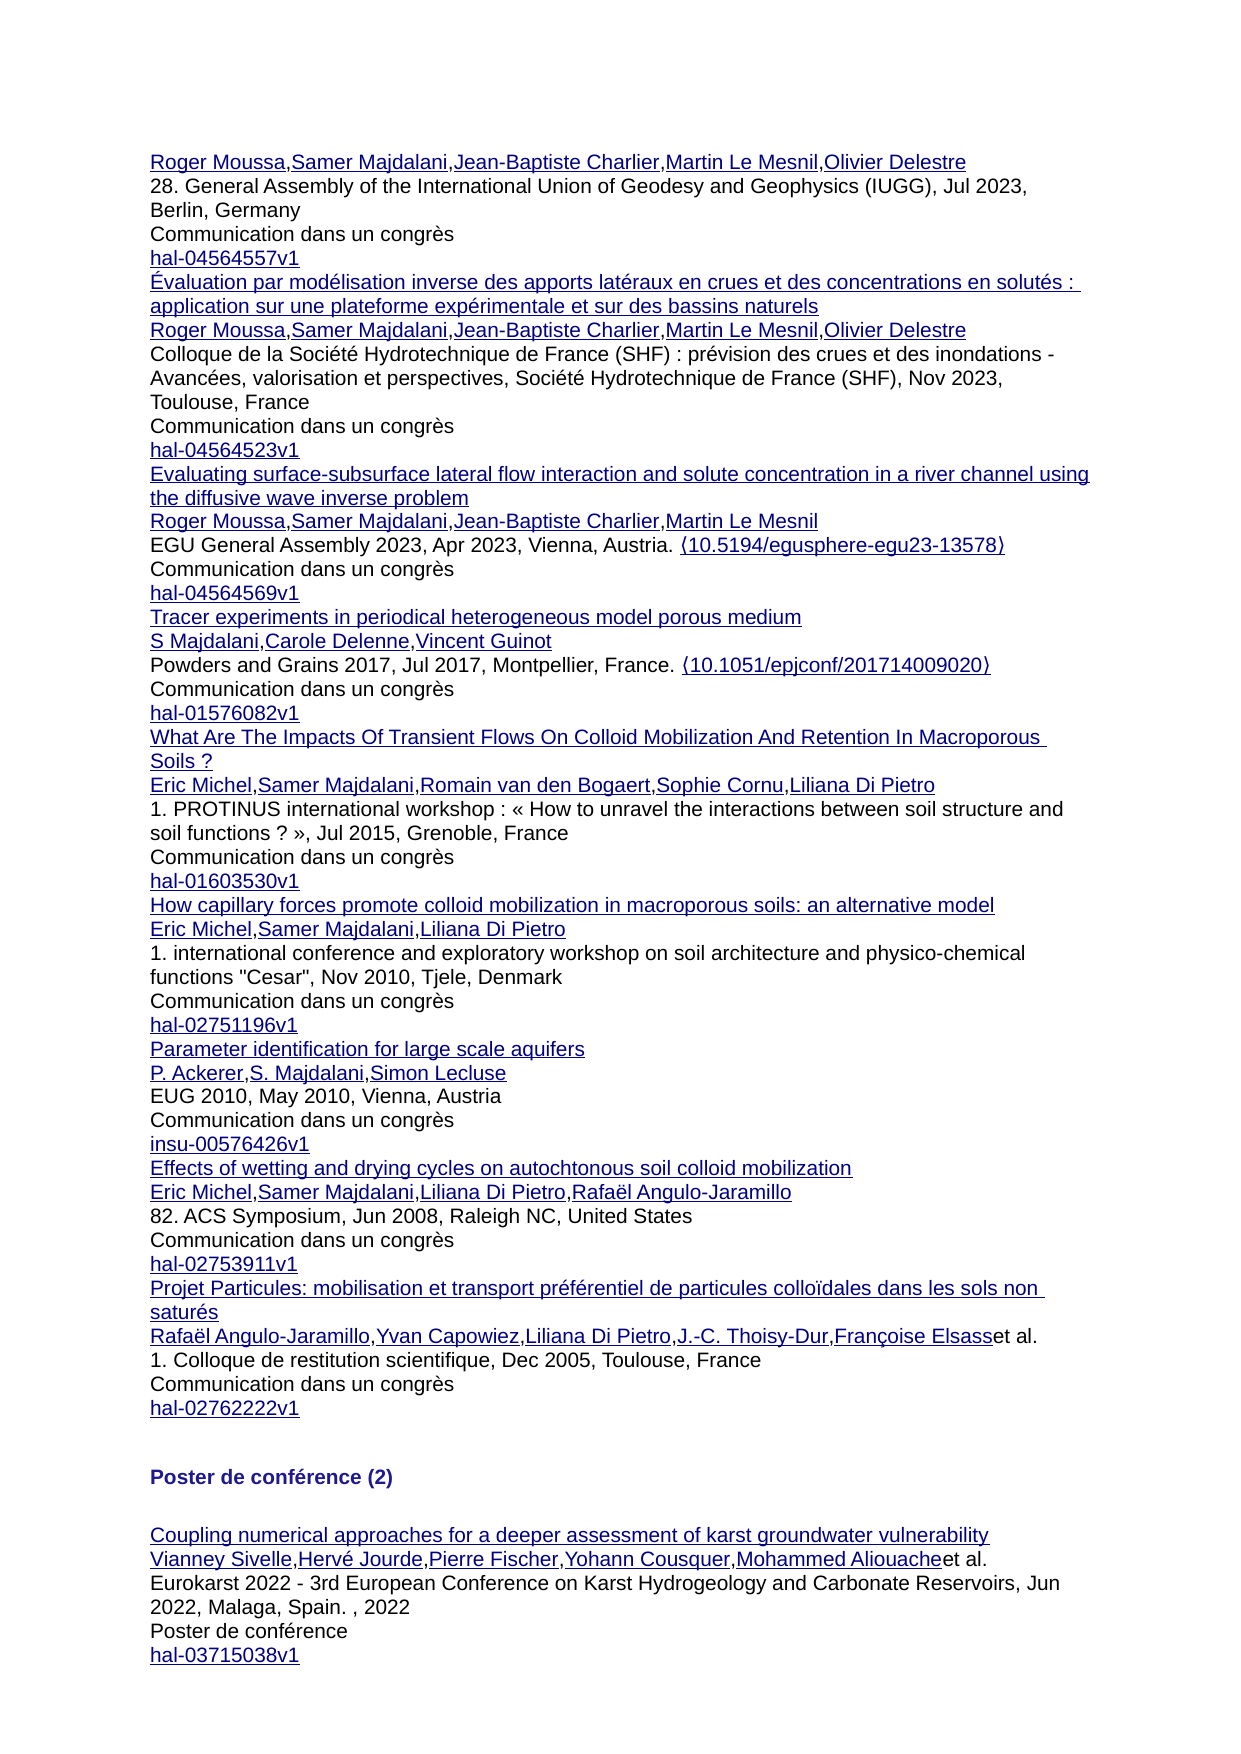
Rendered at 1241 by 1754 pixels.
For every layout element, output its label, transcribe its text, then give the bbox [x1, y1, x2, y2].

table_cell Effects of wetting and drying cycles on autochtonous soil colloid mobilization Eric Michel,Samer Majdalani,Liliana Di Pietro,Rafaël Angulo-Jaramillo 82. ACS Symposium, Jun 2008, Raleigh NC, United States Communication dans un congrès hal-02753911v1 [150, 1156, 1090, 1276]
subtitle Poster de conférence (2) [150, 1464, 1090, 1488]
table_cell the diffusive wave inverse problem Roger Moussa,Samer Majdalani,Jean-Baptiste Charlier,Martin Le Mesnil EGU General Assembly 2023, Apr 2023, Vienna, Austria. ⟨10.5194/egusphere-egu23-13578⟩ Communication dans un congrès hal-04564569v1 [150, 483, 1090, 605]
table_cell Projet Particules: mobilisation et transport préférentiel de particules colloïdales dans les sols non saturés Rafaël Angulo-Jaramillo,Yvan Capowiez,Liliana Di Pietro,J.-C. Thoisy-Dur,Françoise Elsasset al. 1. Colloque de restitution scientifique, Dec 2005, Toulouse, France Communication dans un congrès hal-02762222v1 [150, 1276, 1090, 1420]
table_cell Parameter identification for large scale aquifers P. Ackerer,S. Majdalani,Simon Lecluse EUG 2010, May 2010, Vienna, Austria Communication dans un congrès insu-00576426v1 [150, 1036, 1090, 1156]
table_cell What Are The Impacts Of Transient Flows On Colloid Mobilization And Retention In Macroporous Soils ? Eric Michel,Samer Majdalani,Romain van den Bogaert,Sophie Cornu,Liliana Di Pietro 1. PROTINUS international workshop : « How to unravel the interactions between soil structure and soil functions ? », Jul 2015, Grenoble, France Communication dans un congrès hal-01603530v1 [150, 725, 1090, 893]
table_cell How capillary forces promote colloid mobilization in macroporous soils: an alternative model Eric Michel,Samer Majdalani,Liliana Di Pietro 1. international conference and exploratory workshop on soil architecture and physico-chemical functions "Cesar", Nov 2010, Tjele, Denmark Communication dans un congrès hal-02751196v1 [150, 893, 1090, 1036]
table_cell Tracer experiments in periodical heterogeneous model porous medium S Majdalani,Carole Delenne,Vincent Guinot Powders and Grains 2017, Jul 2017, Montpellier, France. ⟨10.1051/epjconf/201714009020⟩ Communication dans un congrès hal-01576082v1 [150, 605, 1090, 725]
table_cell Evaluating surface-subsurface lateral flow interaction and solute concentration in a river channel using [150, 461, 1090, 482]
table_header Roger Moussa,Samer Majdalani,Jean-Baptiste Charlier,Martin Le Mesnil,Olivier Delestre 28. General Assembly of the International Union of Geodesy and Geophysics (IUGG), Jul 2023, Berlin, Germany Communication dans un congrès hal-04564557v1 [150, 150, 1090, 270]
table_cell Évaluation par modélisation inverse des apports latéraux en crues et des concentrations en solutés : application sur une plateforme expérimentale et sur des bassins naturels Roger Moussa,Samer Majdalani,Jean-Baptiste Charlier,Martin Le Mesnil,Olivier Delestre Colloque de la Société Hydrotechnique de France (SHF) : prévision des crues et des inondations - Avancées, valorisation et perspectives, Société Hydrotechnique de France (SHF), Nov 2023, Toulouse, France Communication dans un congrès hal-04564523v1 [150, 270, 1090, 461]
table_header Coupling numerical approaches for a deeper assessment of karst groundwater vulnerability Vianney Sivelle,Hervé Jourde,Pierre Fischer,Yohann Cousquer,Mohammed Aliouacheet al. Eurokarst 2022 - 3rd European Conference on Karst Hydrogeology and Carbonate Reservoirs, Jun 2022, Malaga, Spain. , 2022 Poster de conférence hal-03715038v1 [150, 1523, 1090, 1667]
